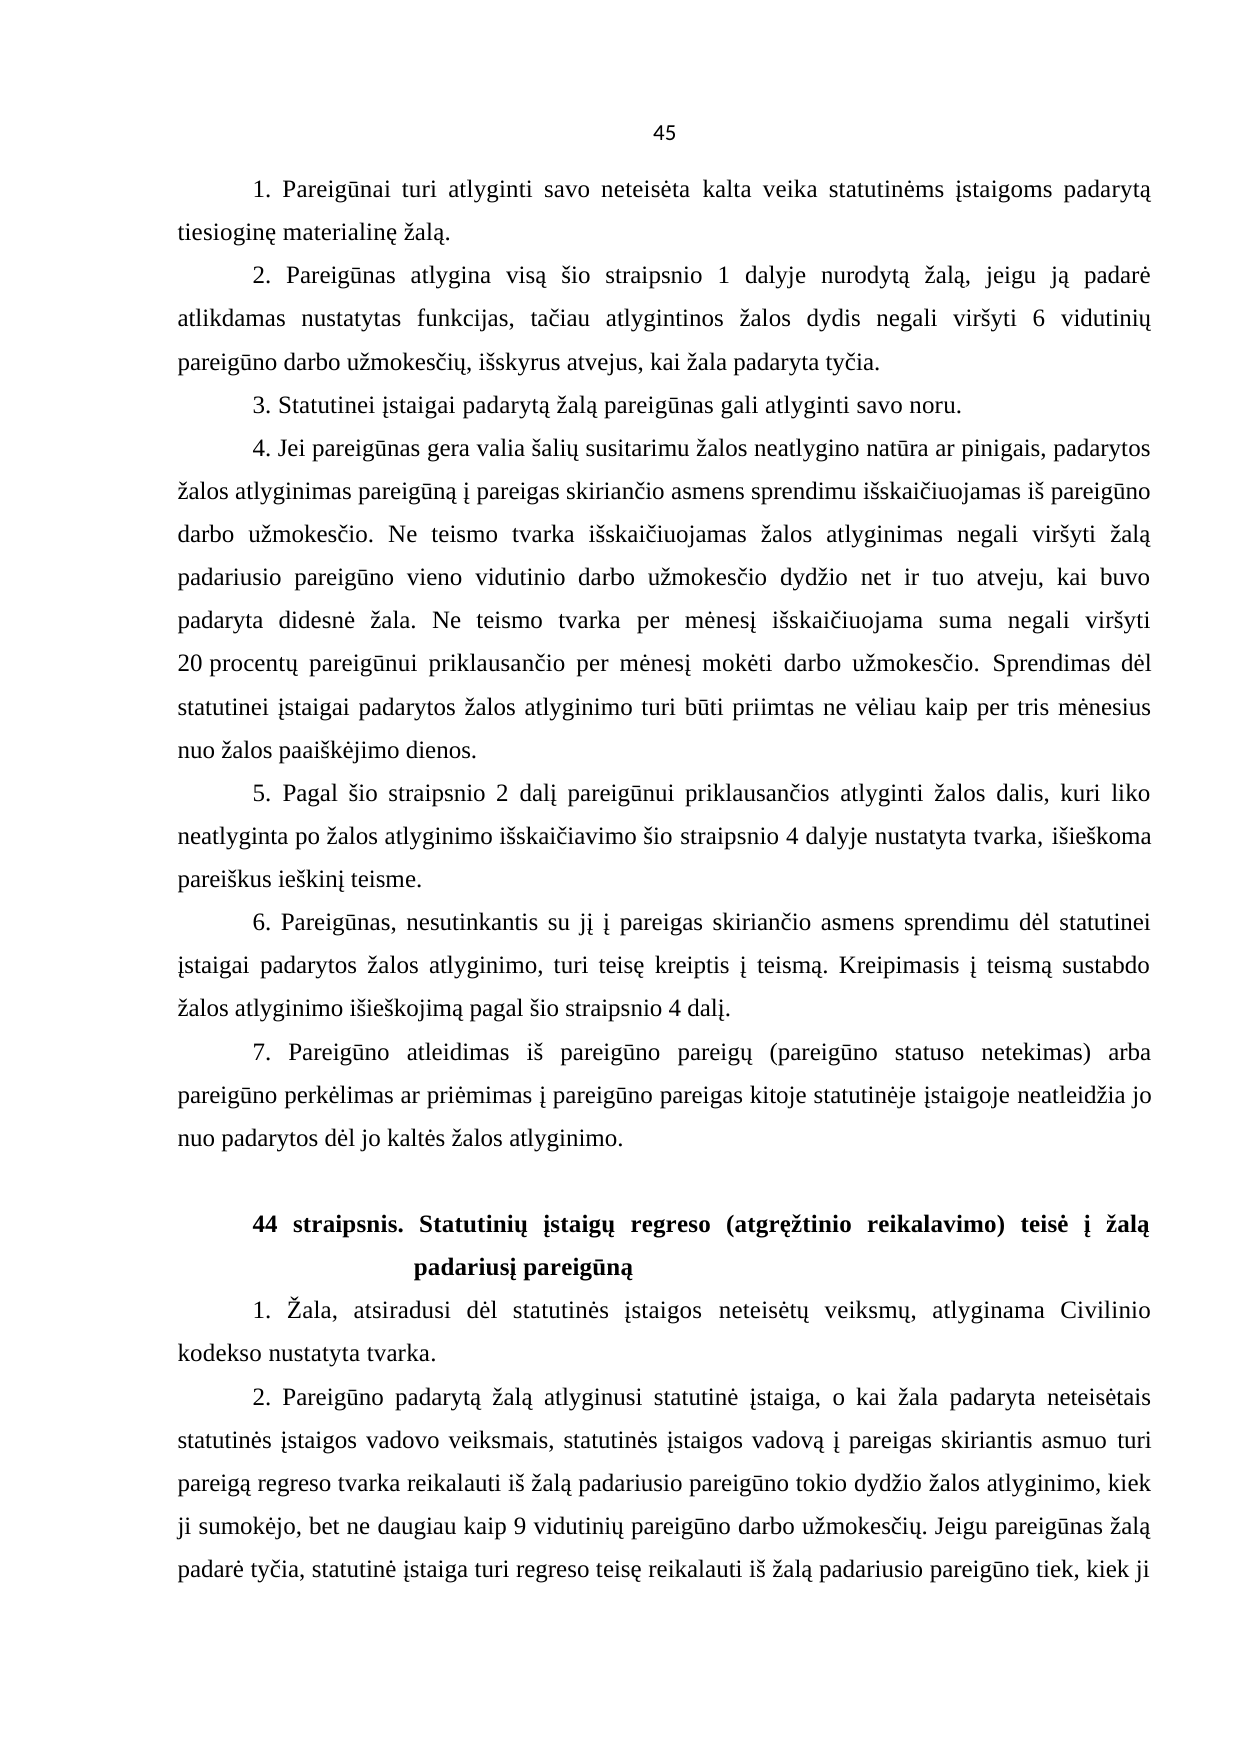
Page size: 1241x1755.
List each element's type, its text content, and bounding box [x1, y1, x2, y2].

text 4. Jei pareigūnas gera valia šalių susitarimu žalos neatlygino natūra ar pinigais, padarytos žalos atlyginimas pareigūną į pareigas skiriančio asmens sprendimu išskaičiuojamas iš pareigūno darbo užmokesčio. Ne teismo tvarka išskaičiuojamas žalos atlyginimas negali viršyti žalą padariusio pareigūno vieno vidutinio darbo užmokesčio dydžio net ir tuo atveju, kai buvo padaryta didesnė žala. Ne teismo tvarka per mėnesį išskaičiuojama suma negali viršyti 20 procentų pareigūnui priklausančio per mėnesį mokėti darbo užmokesčio. Sprendimas dėl statutinei įstaigai padarytos žalos atlyginimo turi būti priimtas ne vėliau kaip per tris mėnesius nuo žalos paaiškėjimo dienos. [177, 433, 1152, 763]
text 3. Statutinei įstaigai padarytą žalą pareigūnas gali atlyginti savo noru. [177, 390, 1152, 418]
text 2. Pareigūno padarytą žalą atlyginusi statutinė įstaiga, o kai žala padaryta neteisėtais statutinės įstaigos vadovo veiksmais, statutinės įstaigos vadovą į pareigas skiriantis asmuo turi pareigą regreso tvarka reikalauti iš žalą padariusio pareigūno tokio dydžio žalos atlyginimo, kiek ji sumokėjo, bet ne daugiau kaip 9 vidutinių pareigūno darbo užmokesčių. Jeigu pareigūnas žalą padarė tyčia, statutinė įstaiga turi regreso teisę reikalauti iš žalą padariusio pareigūno tiek, kiek ji [177, 1382, 1152, 1583]
text 7. Pareigūno atleidimas iš pareigūno pareigų (pareigūno statuso netekimas) arba pareigūno perkėlimas ar priėmimas į pareigūno pareigas kitoje statutinėje įstaigoje neatleidžia jo nuo padarytos dėl jo kaltės žalos atlyginimo. [177, 1037, 1152, 1152]
text 6. Pareigūnas, nesutinkantis su jį į pareigas skiriančio asmens sprendimu dėl statutinei įstaigai padarytos žalos atlyginimo, turi teisę kreiptis į teismą. Kreipimasis į teismą sustabdo žalos atlyginimo išieškojimą pagal šio straipsnio 4 dalį. [177, 907, 1152, 1022]
text 2. Pareigūnas atlygina visą šio straipsnio 1 dalyje nurodytą žalą, jeigu ją padarė atlikdamas nustatytas funkcijas, tačiau atlygintinos žalos dydis negali viršyti 6 vidutinių pareigūno darbo užmokesčių, išskyrus atvejus, kai žala padaryta tyčia. [177, 260, 1152, 375]
text 1. Pareigūnai turi atlyginti savo neteisėta kalta veika statutinėms įstaigoms padarytą tiesioginę materialinę žalą. [177, 174, 1152, 246]
text 44 straipsnis. Statutinių įstaigų regreso (atgręžtinio reikalavimo) teisė į žalą padariusį pareigūną [252, 1209, 1152, 1281]
text 5. Pagal šio straipsnio 2 dalį pareigūnui priklausančios atlyginti žalos dalis, kuri liko neatlyginta po žalos atlyginimo išskaičiavimo šio straipsnio 4 dalyje nustatyta tvarka, išieškoma pareiškus ieškinį teisme. [177, 778, 1152, 893]
text 1. Žala, atsiradusi dėl statutinės įstaigos neteisėtų veiksmų, atlyginama Civilinio kodekso nustatyta tvarka. [177, 1295, 1152, 1367]
